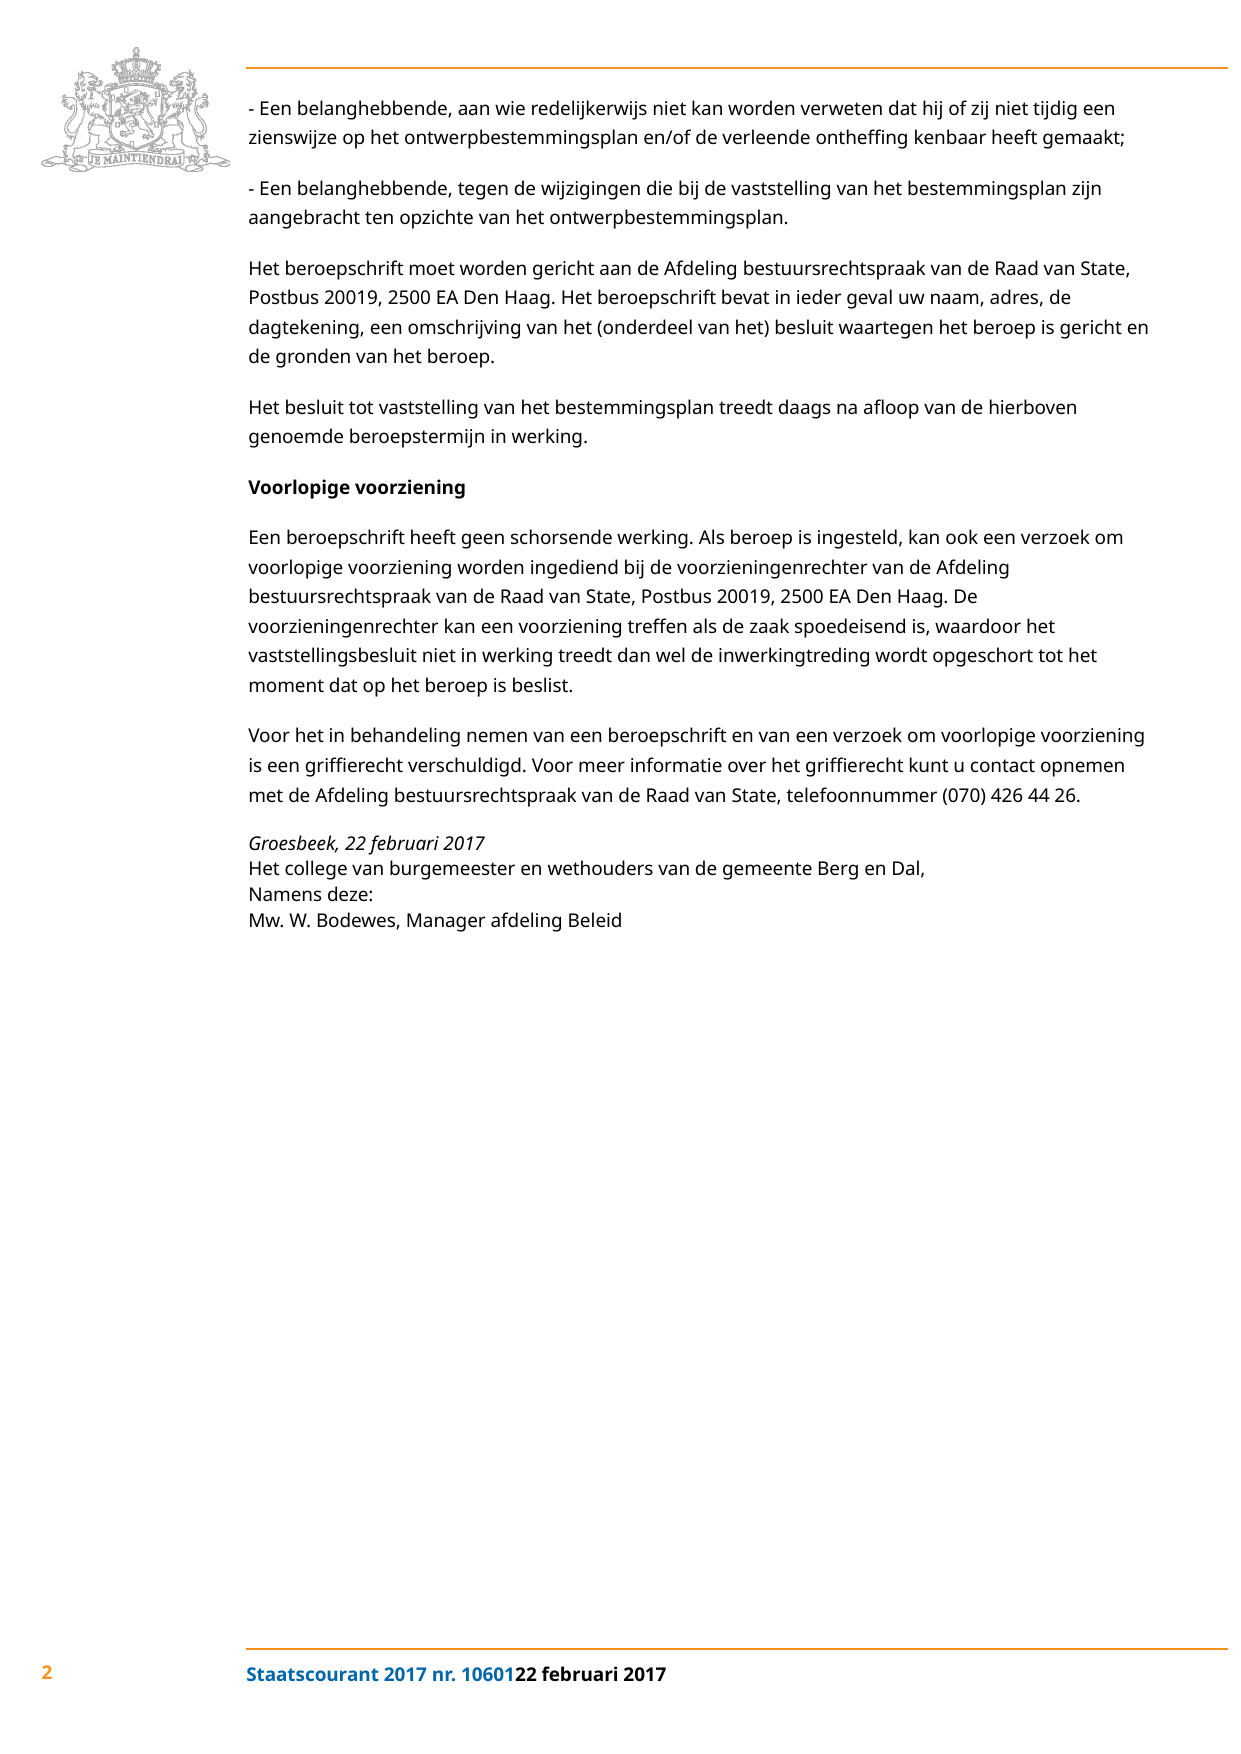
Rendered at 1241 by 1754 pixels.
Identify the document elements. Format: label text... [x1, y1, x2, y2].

text Mw. W. Bodewes, Manager afdeling Beleid [248, 907, 1152, 933]
text Voorlopige voorziening [248, 474, 1152, 500]
text Voor het in behandeling nemen van een beroepschrift en van een verzoek om voorlopige voorziening is een griffierecht verschuldigd. Voor meer informatie over het griffierecht kunt u contact opnemen met de Afdeling bestuursrechtspraak van de Raad van State, telefoonnummer (070) 426 44 26. [248, 723, 1152, 808]
text Het besluit tot vaststelling van het bestemmingsplan treedt daags na afloop van de hierboven genoemde beroepstermijn in werking. [248, 394, 1152, 449]
picture [41, 47, 231, 172]
text Het beroepschrift moet worden gericht aan de Afdeling bestuursrechtspraak van de Raad van State, Postbus 20019, 2500 EA Den Haag. Het beroepschrift bevat in ieder geval uw naam, adres, de dagtekening, een omschrijving van het (onderdeel van het) besluit waartegen het beroep is gericht en de gronden van het beroep. [248, 255, 1152, 369]
text Een beroepschrift heeft geen schorsende werking. Als beroep is ingesteld, kan ook een verzoek om voorlopige voorziening worden ingediend bij de voorzieningenrechter van de Afdeling bestuursrechtspraak van de Raad van State, Postbus 20019, 2500 EA Den Haag. De voorzieningenrechter kan een voorziening treffen als de zaak spoedeisend is, waardoor het vaststellingsbesluit niet in werking treedt dan wel de inwerkingtreding wordt opgeschort tot het moment dat op het beroep is beslist. [248, 524, 1152, 698]
text Namens deze: [248, 881, 1152, 907]
text Groesbeek, 22 februari 2017 [248, 830, 1152, 855]
text - Een belanghebbende, tegen de wijzigingen die bij de vaststelling van het bestemmingsplan zijn aangebracht ten opzichte van het ontwerpbestemmingsplan. [248, 175, 1152, 230]
text - Een belanghebbende, aan wie redelijkerwijs niet kan worden verweten dat hij of zij niet tijdig een zienswijze op het ontwerpbestemmingsplan en/of de verleende ontheffing kenbaar heeft gemaakt; [248, 95, 1152, 150]
text Het college van burgemeester en wethouders van de gemeente Berg en Dal, [248, 855, 1152, 881]
